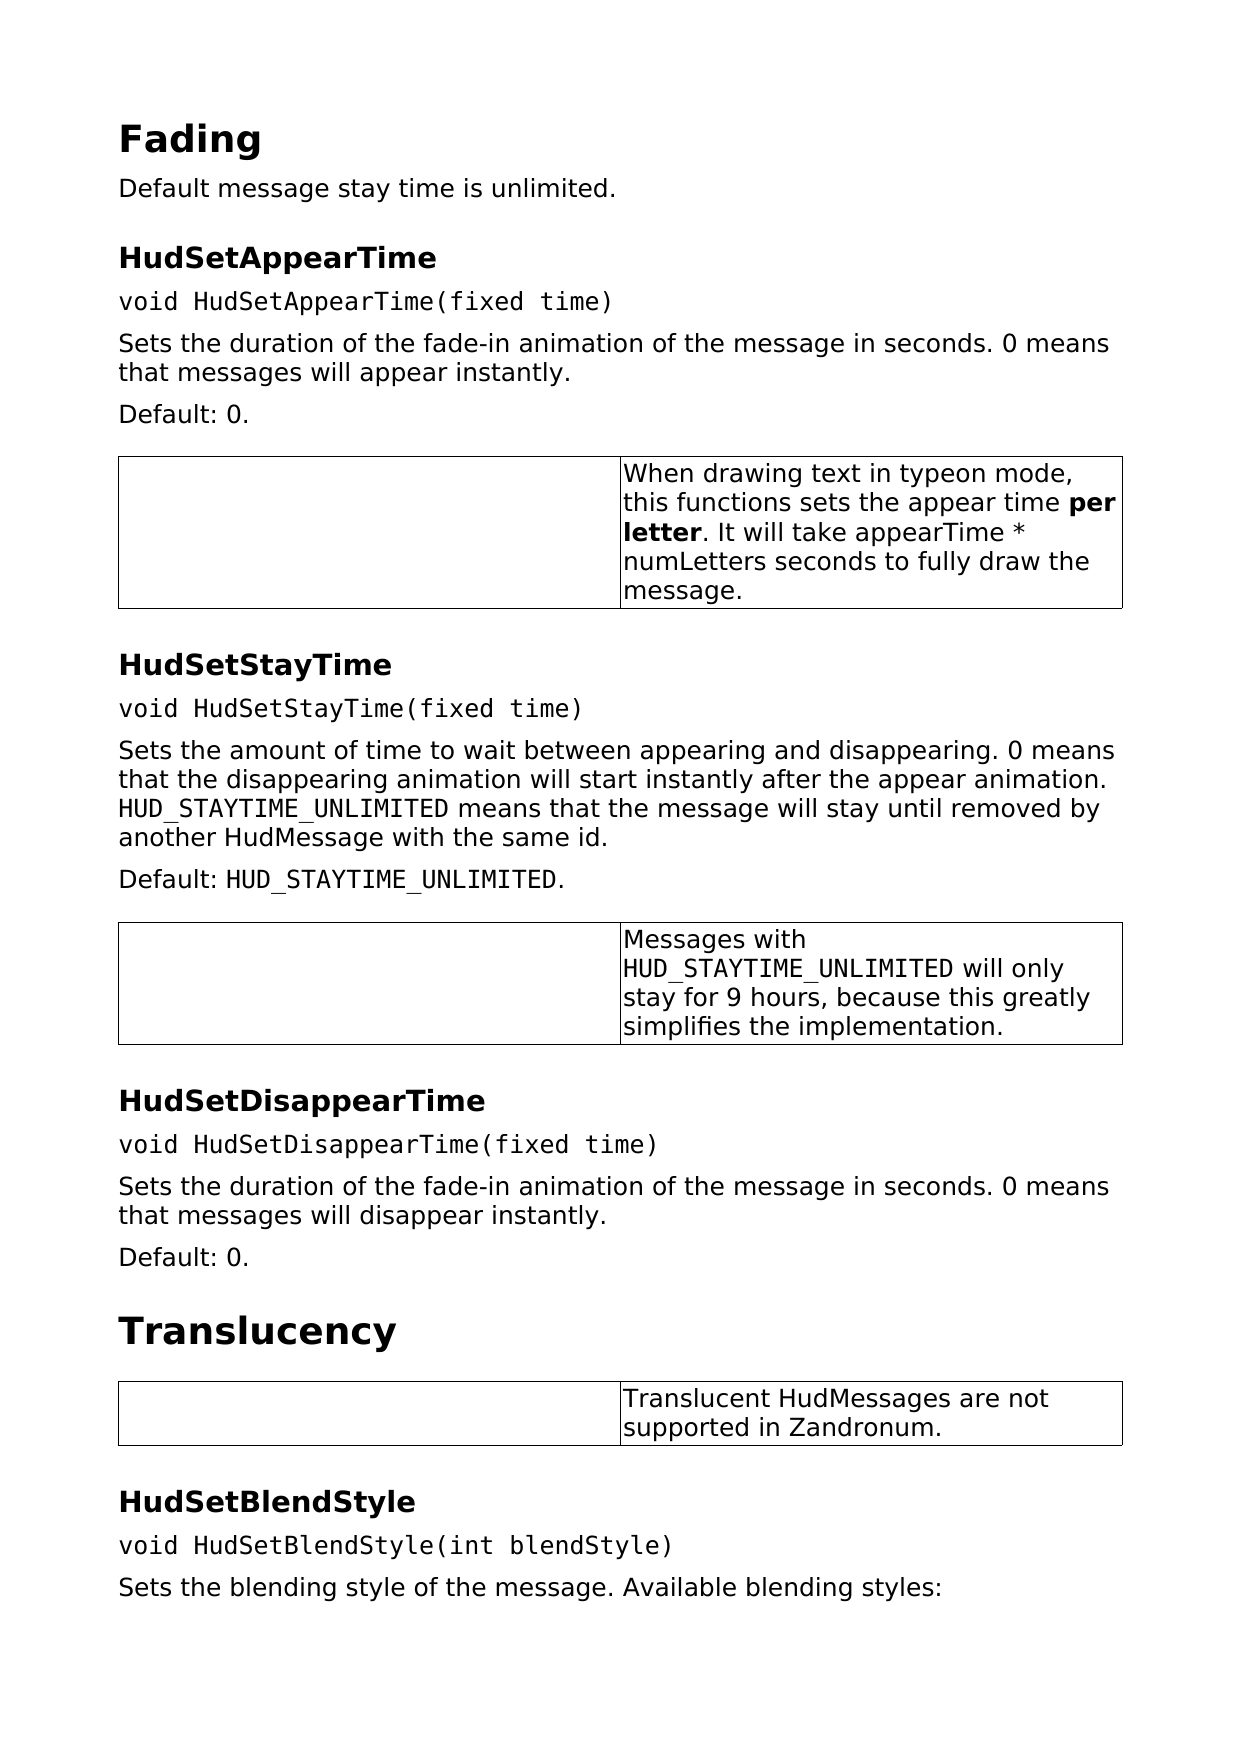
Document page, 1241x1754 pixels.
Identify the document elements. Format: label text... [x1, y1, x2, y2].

text Default: 0. [118, 400, 1122, 429]
text Sets the duration of the fade-in animation of the message in seconds. 0 means that messages will disappear instantly. [118, 1172, 1122, 1231]
subtitle Translucency [118, 1310, 1122, 1353]
text void HudSetAppearTime(fixed time) [118, 287, 1122, 317]
subtitle Fading [118, 118, 1122, 162]
text void HudSetBlendStyle(int blendStyle) [118, 1531, 1122, 1561]
text void HudSetStayTime(fixed time) [118, 694, 1122, 724]
text Sets the amount of time to wait between appearing and disappearing. 0 means that the disappearing animation will start instantly after the appear animation. HUD_STAYTIME_UNLIMITED means that the message will stay until removed by another HudMessage with the same id. [118, 736, 1122, 853]
table_header [119, 1382, 620, 1445]
subtitle HudSetAppearTime [118, 241, 1122, 275]
table_header [119, 923, 620, 1044]
text Default message stay time is unlimited. [118, 174, 1122, 203]
text Default: HUD_STAYTIME_UNLIMITED. [118, 865, 1122, 894]
subtitle HudSetBlendStyle [118, 1485, 1122, 1519]
subtitle HudSetStayTime [118, 648, 1122, 682]
text Sets the duration of the fade-in animation of the message in seconds. 0 means that messages will appear instantly. [118, 329, 1122, 387]
table_header Messages with HUD_STAYTIME_UNLIMITED will only stay for 9 hours, because this greatly simplifies the implementation. [621, 923, 1122, 1044]
text Sets the blending style of the message. Available blending styles: [118, 1573, 1122, 1602]
subtitle HudSetDisappearTime [118, 1084, 1122, 1118]
table_header [119, 457, 620, 608]
text Default: 0. [118, 1243, 1122, 1272]
table_header Translucent HudMessages are not supported in Zandronum. [621, 1382, 1122, 1445]
text void HudSetDisappearTime(fixed time) [118, 1131, 1122, 1160]
table_header When drawing text in typeon mode, this functions sets the appear time per letter. It will take appearTime * numLetters seconds to fully draw the message. [621, 457, 1122, 608]
